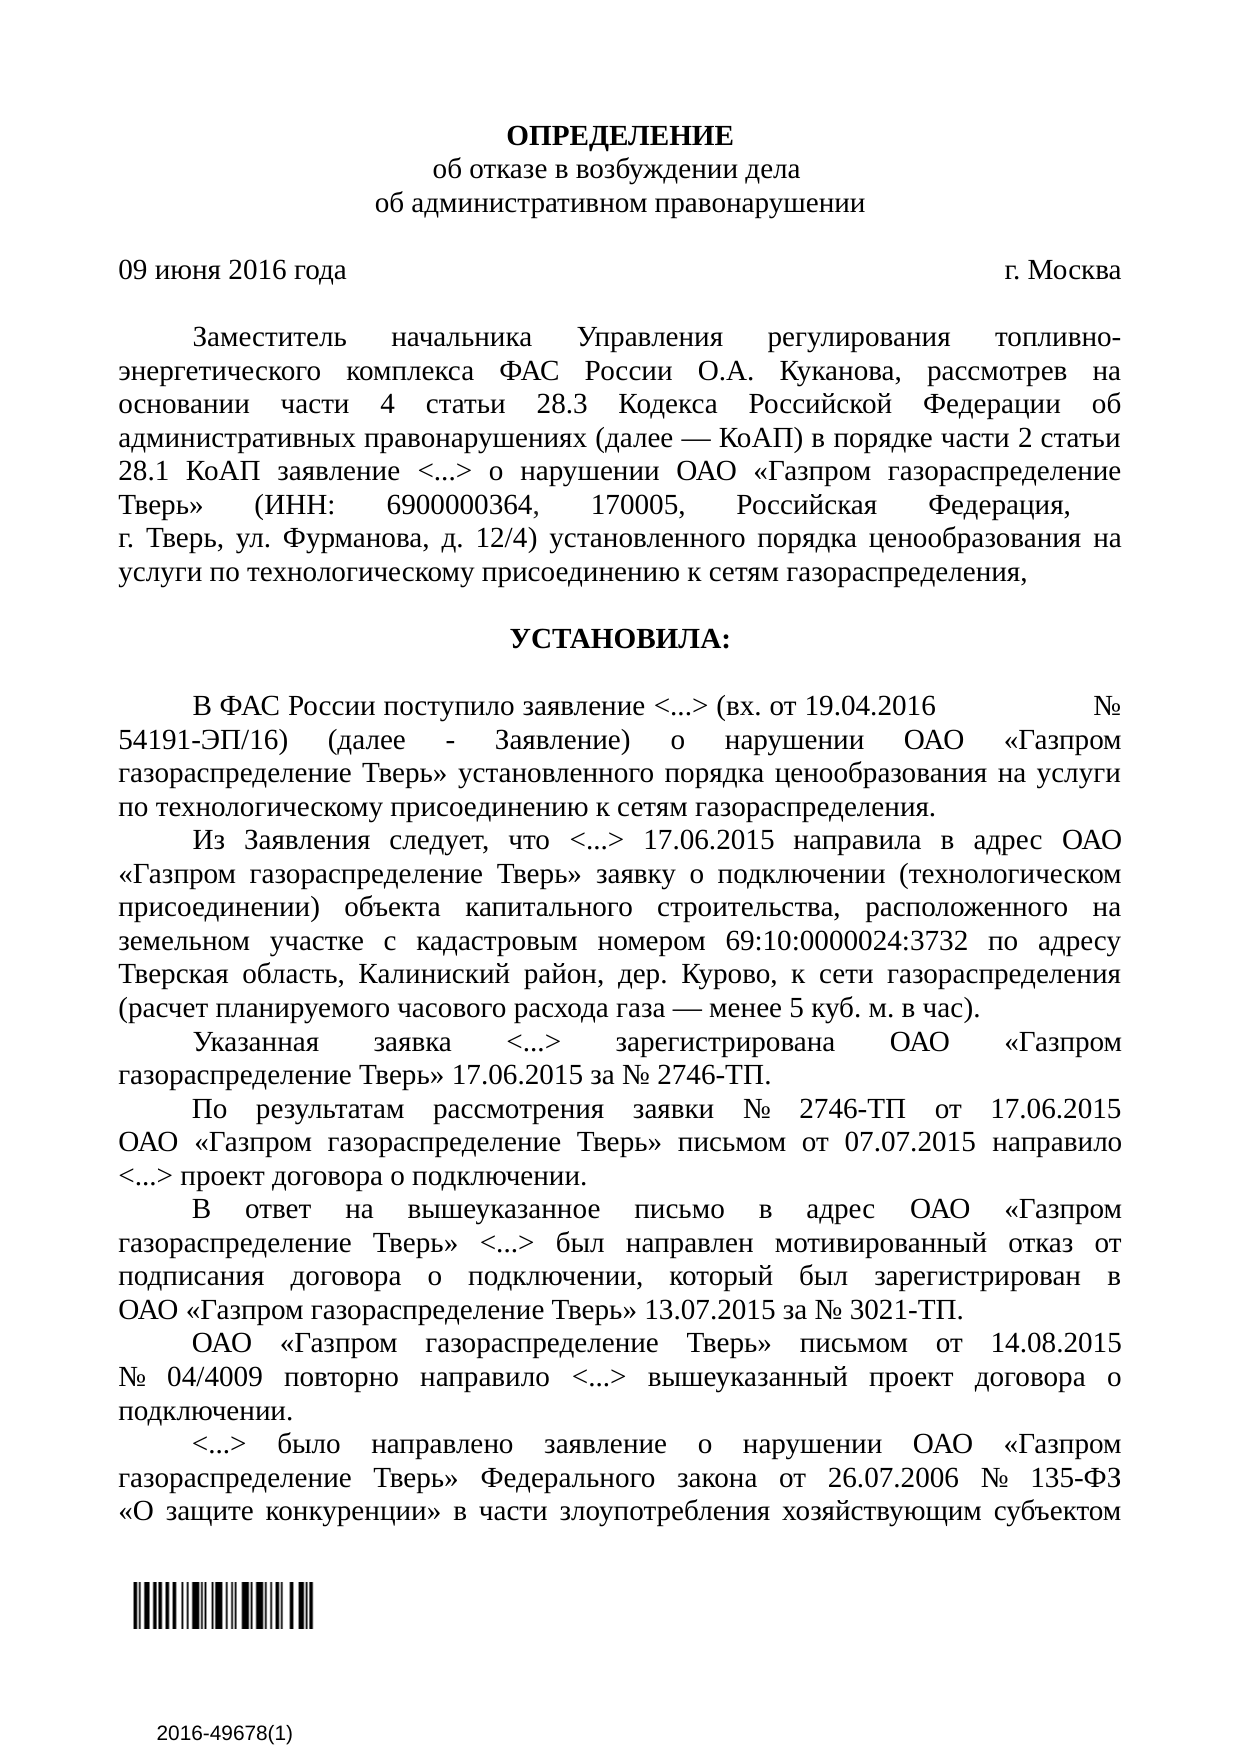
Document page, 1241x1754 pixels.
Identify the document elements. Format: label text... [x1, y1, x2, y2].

text об отказе в возбуждении дела [118, 152, 1122, 185]
text По результатам рассмотрения заявки № 2746-ТП от 17.06.2015 ОАО «Газпром газораспределение Тверь» письмом от 07.07.2015 направило <...> проект договора о подключении. [118, 1091, 1122, 1191]
text <...> было направлено заявление о нарушении ОАО «Газпром газораспределение Тверь» Федерального закона от 26.07.2006 № 135-ФЗ «О защите конкуренции» в части злоупотребления хозяйствующим субъектом [118, 1426, 1122, 1527]
text Заместитель начальника Управления регулирования топливно-энергетического комплекса ФАС России О.А. Куканова, рассмотрев на основании части 4 статьи 28.3 Кодекса Российской Федерации об административных правонарушениях (далее — КоАП) в порядке части 2 статьи 28.1 КоАП заявление <...> о нарушении ОАО «Газпром газораспределение Тверь» (ИНН: 6900000364, 170005, Российская Федерация, г. Тверь, ул. Фурманова, д. 12/4) установленного порядка ценообразования на услуги по технологическому присоединению к сетям газораспределения, [118, 319, 1122, 588]
text ОПРЕДЕЛЕНИЕ [118, 118, 1122, 152]
picture [118, 1582, 331, 1629]
text В ФАС России поступило заявление <...> (вх. от 19.04.2016 № 54191-ЭП/16) (далее - Заявление) о нарушении ОАО «Газпром газораспределение Тверь» установленного порядка ценообразования на услуги по технологическому присоединению к сетям газораспределения. [118, 688, 1122, 822]
text УСТАНОВИЛА: [118, 621, 1122, 655]
text об административном правонарушении [118, 185, 1122, 219]
text 09 июня 2016 года г. Москва [118, 252, 1122, 286]
text ОАО «Газпром газораспределение Тверь» письмом от 14.08.2015 № 04/4009 повторно направило <...> вышеуказанный проект договора о подключении. [118, 1326, 1122, 1426]
text Указанная заявка <...> зарегистрирована ОАО «Газпром газораспределение Тверь» 17.06.2015 за № 2746-ТП. [118, 1024, 1122, 1091]
text Из Заявления следует, что <...> 17.06.2015 направила в адрес ОАО «Газпром газораспределение Тверь» заявку о подключении (технологическом присоединении) объекта капитального строительства, расположенного на земельном участке с кадастровым номером 69:10:0000024:3732 по адресу Тверская область, Калиниский район, дер. Курово, к сети газораспределения (расчет планируемого часового расхода газа — менее 5 куб. м. в час). [118, 822, 1122, 1024]
text В ответ на вышеуказанное письмо в адрес ОАО «Газпром газораспределение Тверь» <...> был направлен мотивированный отказ от подписания договора о подключении, который был зарегистрирован в ОАО «Газпром газораспределение Тверь» 13.07.2015 за № 3021-ТП. [118, 1191, 1122, 1326]
